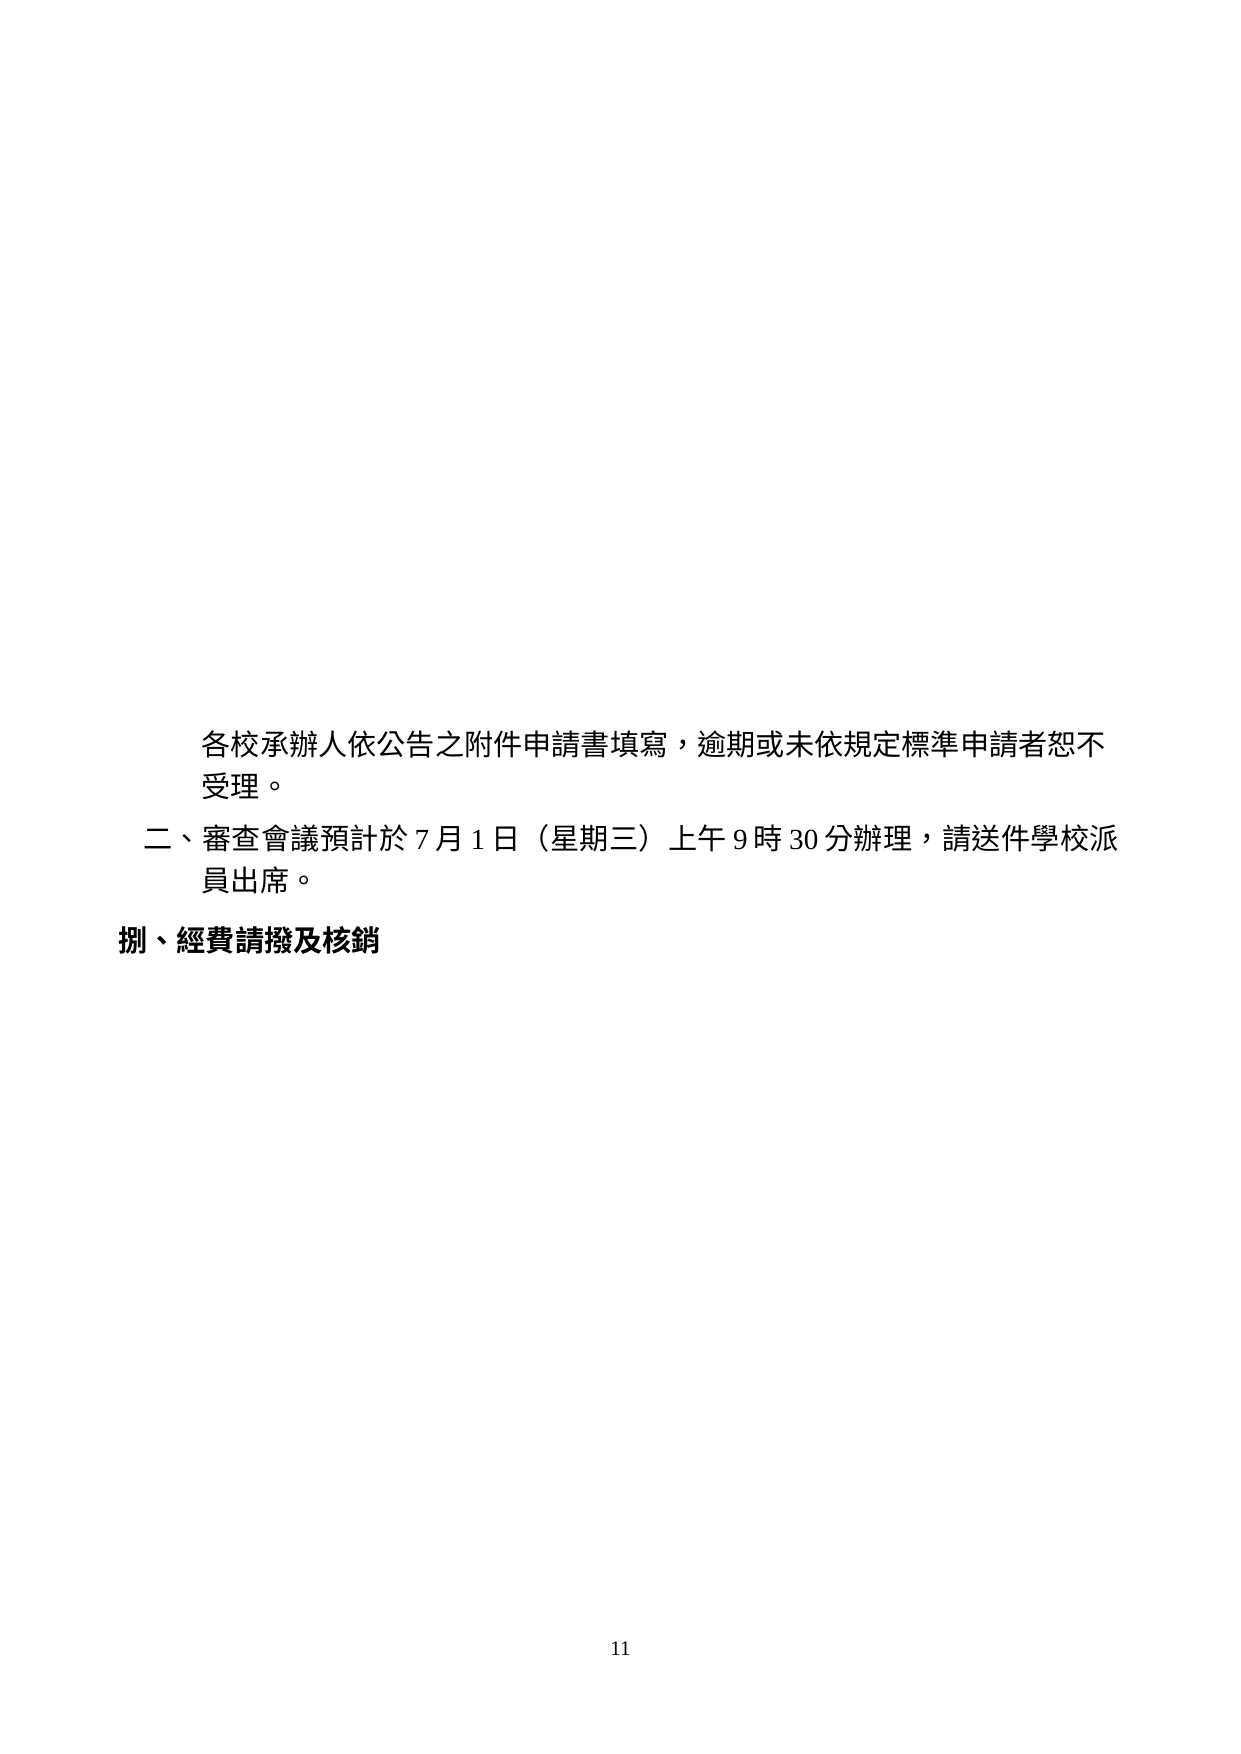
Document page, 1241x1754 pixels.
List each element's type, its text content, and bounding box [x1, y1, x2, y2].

text 各校承辦人依公告之附件申請書填寫，逾期或未依規定標準申請者恕不受理。 [143, 722, 1119, 806]
text 捌、經費請撥及核銷 [118, 918, 1119, 960]
text 二、審查會議預計於7月1日（星期三）上午9時30分辦理，請送件學校派員出席。 [143, 816, 1119, 899]
